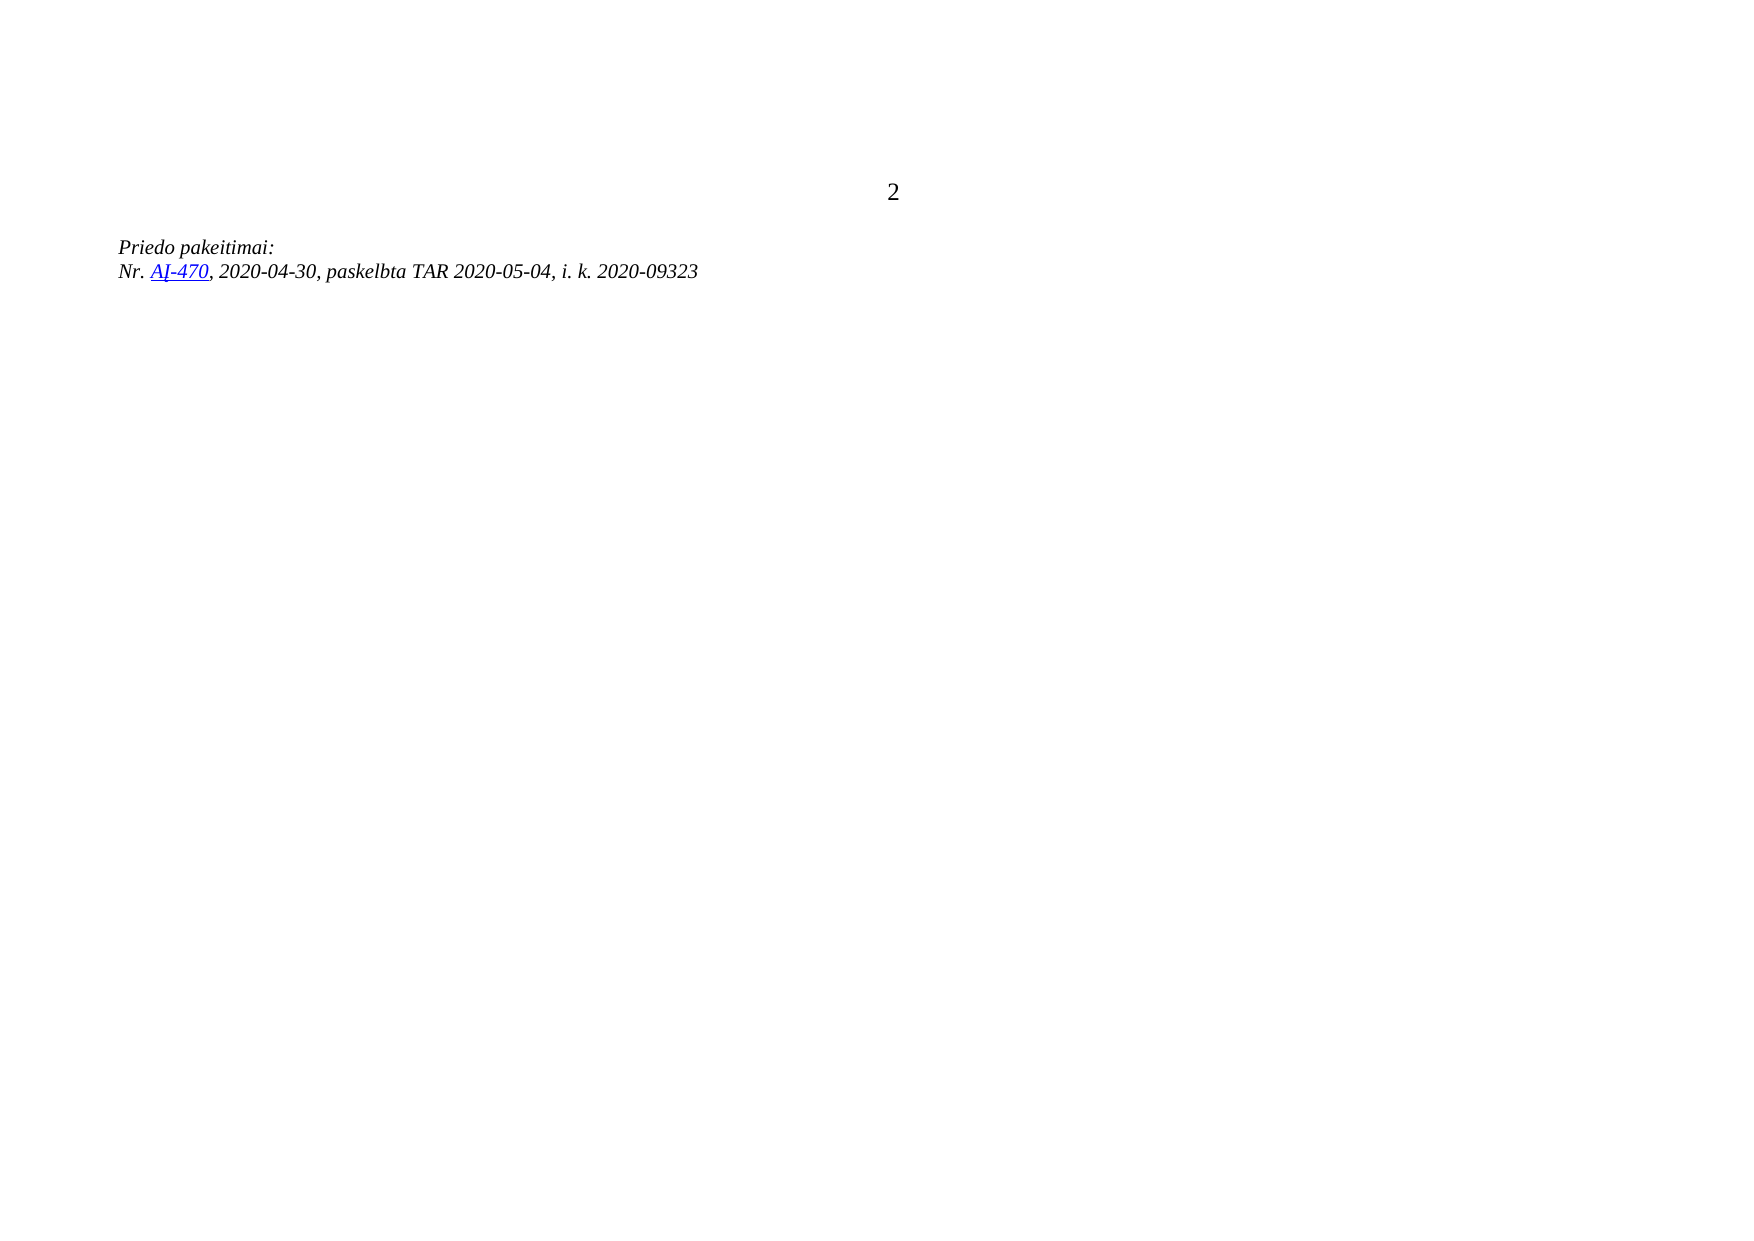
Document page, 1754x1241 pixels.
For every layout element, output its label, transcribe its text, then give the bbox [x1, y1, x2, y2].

text Priedo pakeitimai: [118, 235, 1668, 259]
text Nr. AĮ-470, 2020-04-30, paskelbta TAR 2020-05-04, i. k. 2020-09323 [118, 259, 1668, 283]
